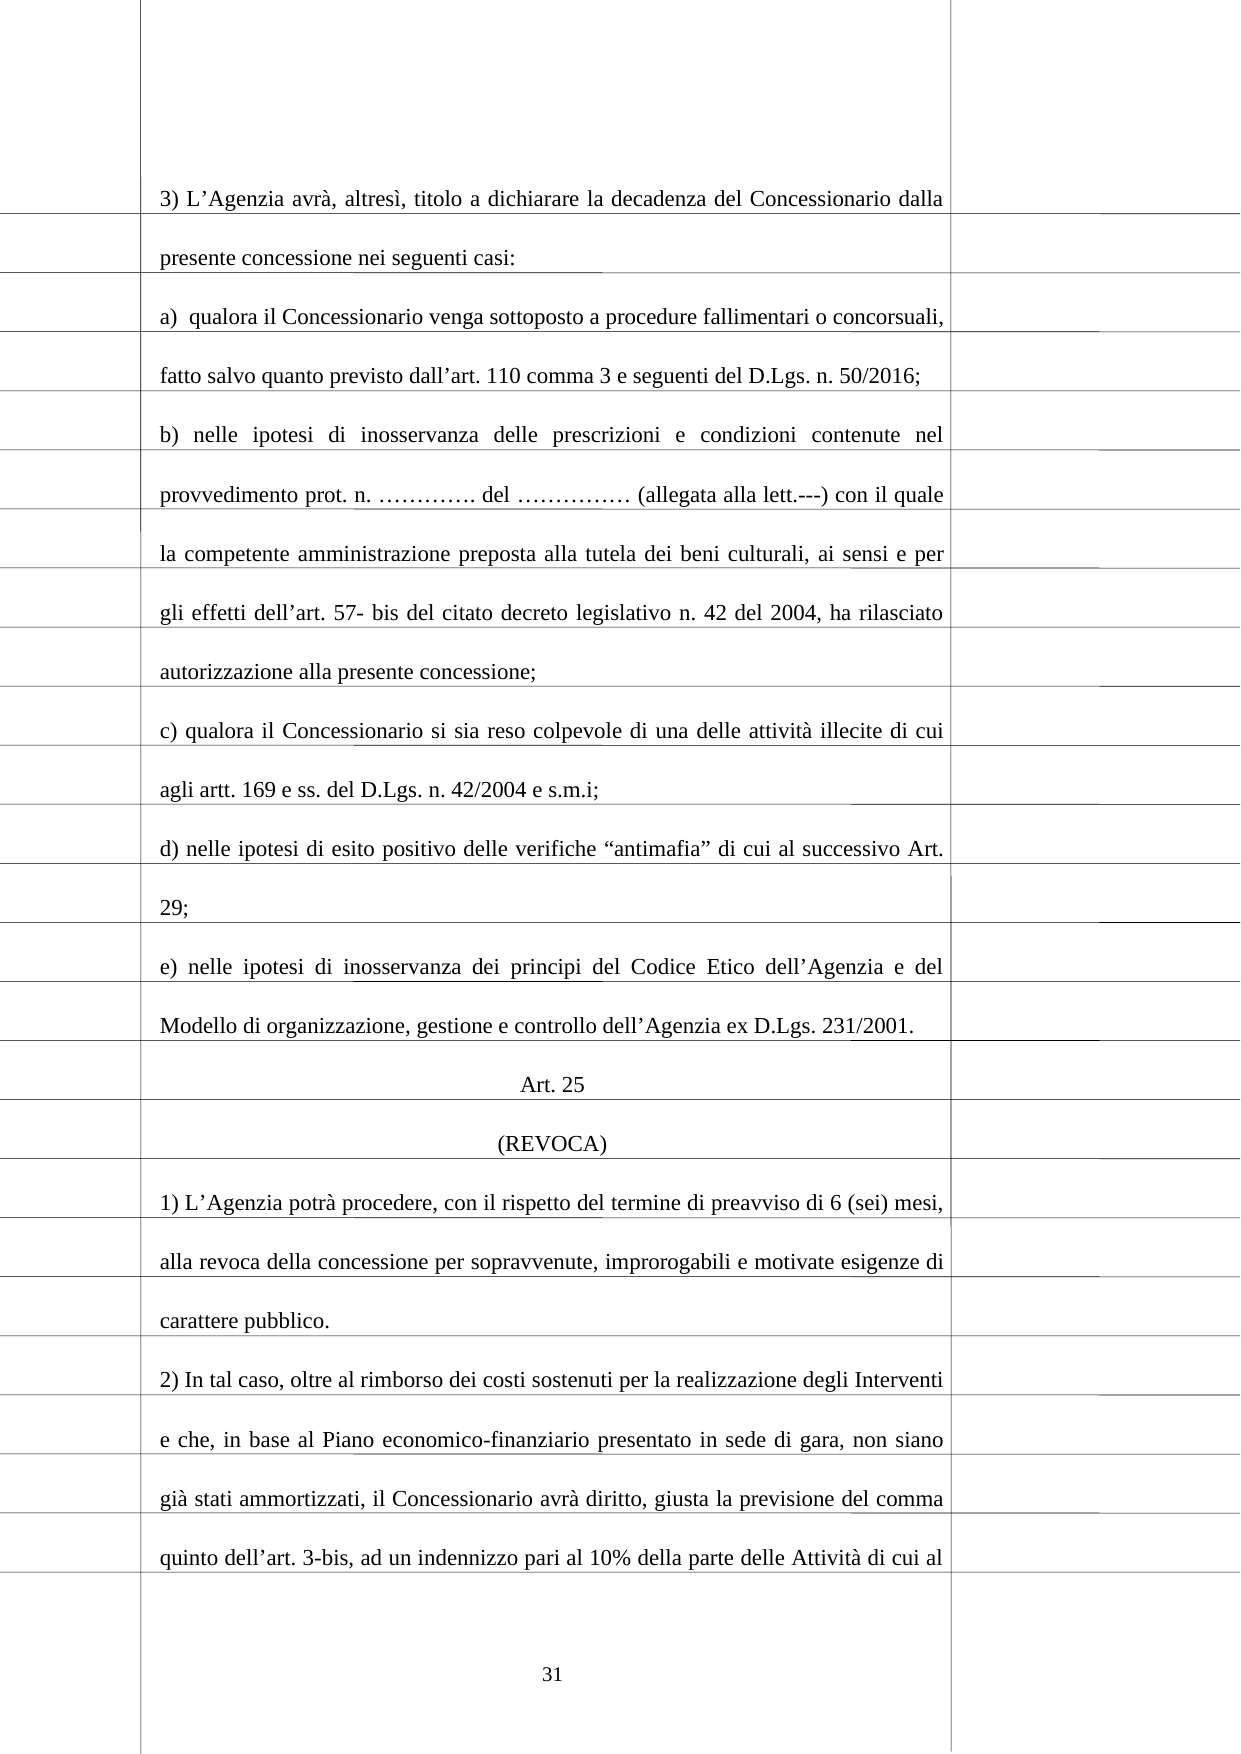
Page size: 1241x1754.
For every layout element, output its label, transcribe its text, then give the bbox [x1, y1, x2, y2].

text e) nelle ipotesi di inosservanza dei principi del Codice Etico dell’Agenzia e del [159, 927, 945, 981]
text Modello di organizzazione, gestione e controllo dell’Agenzia ex D.Lgs. 231/2001. [159, 982, 945, 1040]
text a) qualora il Concessionario venga sottoposto a procedure fallimentari o concorsuali, [159, 278, 945, 331]
text e che, in base al Piano economico-finanziario presentato in sede di gara, non siano [159, 1396, 945, 1453]
text quinto dell’art. 3-bis, ad un indennizzo pari al 10% della parte delle Attività di cui al [159, 1514, 945, 1571]
text [159, 1100, 945, 1104]
text provvedimento prot. n. …………. del …………… (allegata alla lett.---) con il quale [159, 451, 945, 508]
text Art. 25 [159, 1045, 945, 1099]
text carattere pubblico. [159, 1277, 945, 1335]
text b) nelle ipotesi di inosservanza delle prescrizioni e condizioni contenute nel [159, 396, 945, 449]
text 29; [159, 864, 945, 922]
text agli artt. 169 e ss. del D.Lgs. n. 42/2004 e s.m.i; [159, 746, 945, 803]
text c) qualora il Concessionario si sia reso colpevole di una delle attività illecite di cui [159, 691, 945, 745]
text 2) In tal caso, oltre al rimborso dei costi sostenuti per la realizzazione degli Interventi [159, 1341, 945, 1394]
text [159, 273, 945, 278]
text [159, 805, 945, 809]
text 1) L’Agenzia potrà procedere, con il rispetto del termine di preavviso di 6 (sei) mesi, [159, 1163, 945, 1217]
text gli effetti dell’art. 57- bis del citato decreto legislativo n. 42 del 2004, ha rilasciato [159, 569, 945, 626]
text [159, 923, 945, 927]
text 3) L’Agenzia avrà, altresì, titolo a dichiarare la decadenza del Concessionario dalla [159, 159, 945, 213]
text [159, 1159, 945, 1163]
text presente concessione nei seguenti casi: [159, 214, 945, 272]
text (REVOCA) [159, 1104, 945, 1158]
text fatto salvo quanto previsto dall’art. 110 comma 3 e seguenti del D.Lgs. n. 50/2016; [159, 332, 945, 390]
text già stati ammortizzati, il Concessionario avrà diritto, giusta la previsione del comma [159, 1455, 945, 1512]
text d) nelle ipotesi di esito positivo delle verifiche “antimafia” di cui al successivo Art. [159, 809, 945, 863]
text alla revoca della concessione per sopravvenute, improrogabili e motivate esigenze di [159, 1218, 945, 1276]
text autorizzazione alla presente concessione; [159, 628, 945, 685]
text la competente amministrazione preposta alla tutela dei beni culturali, ai sensi e per [159, 510, 945, 567]
